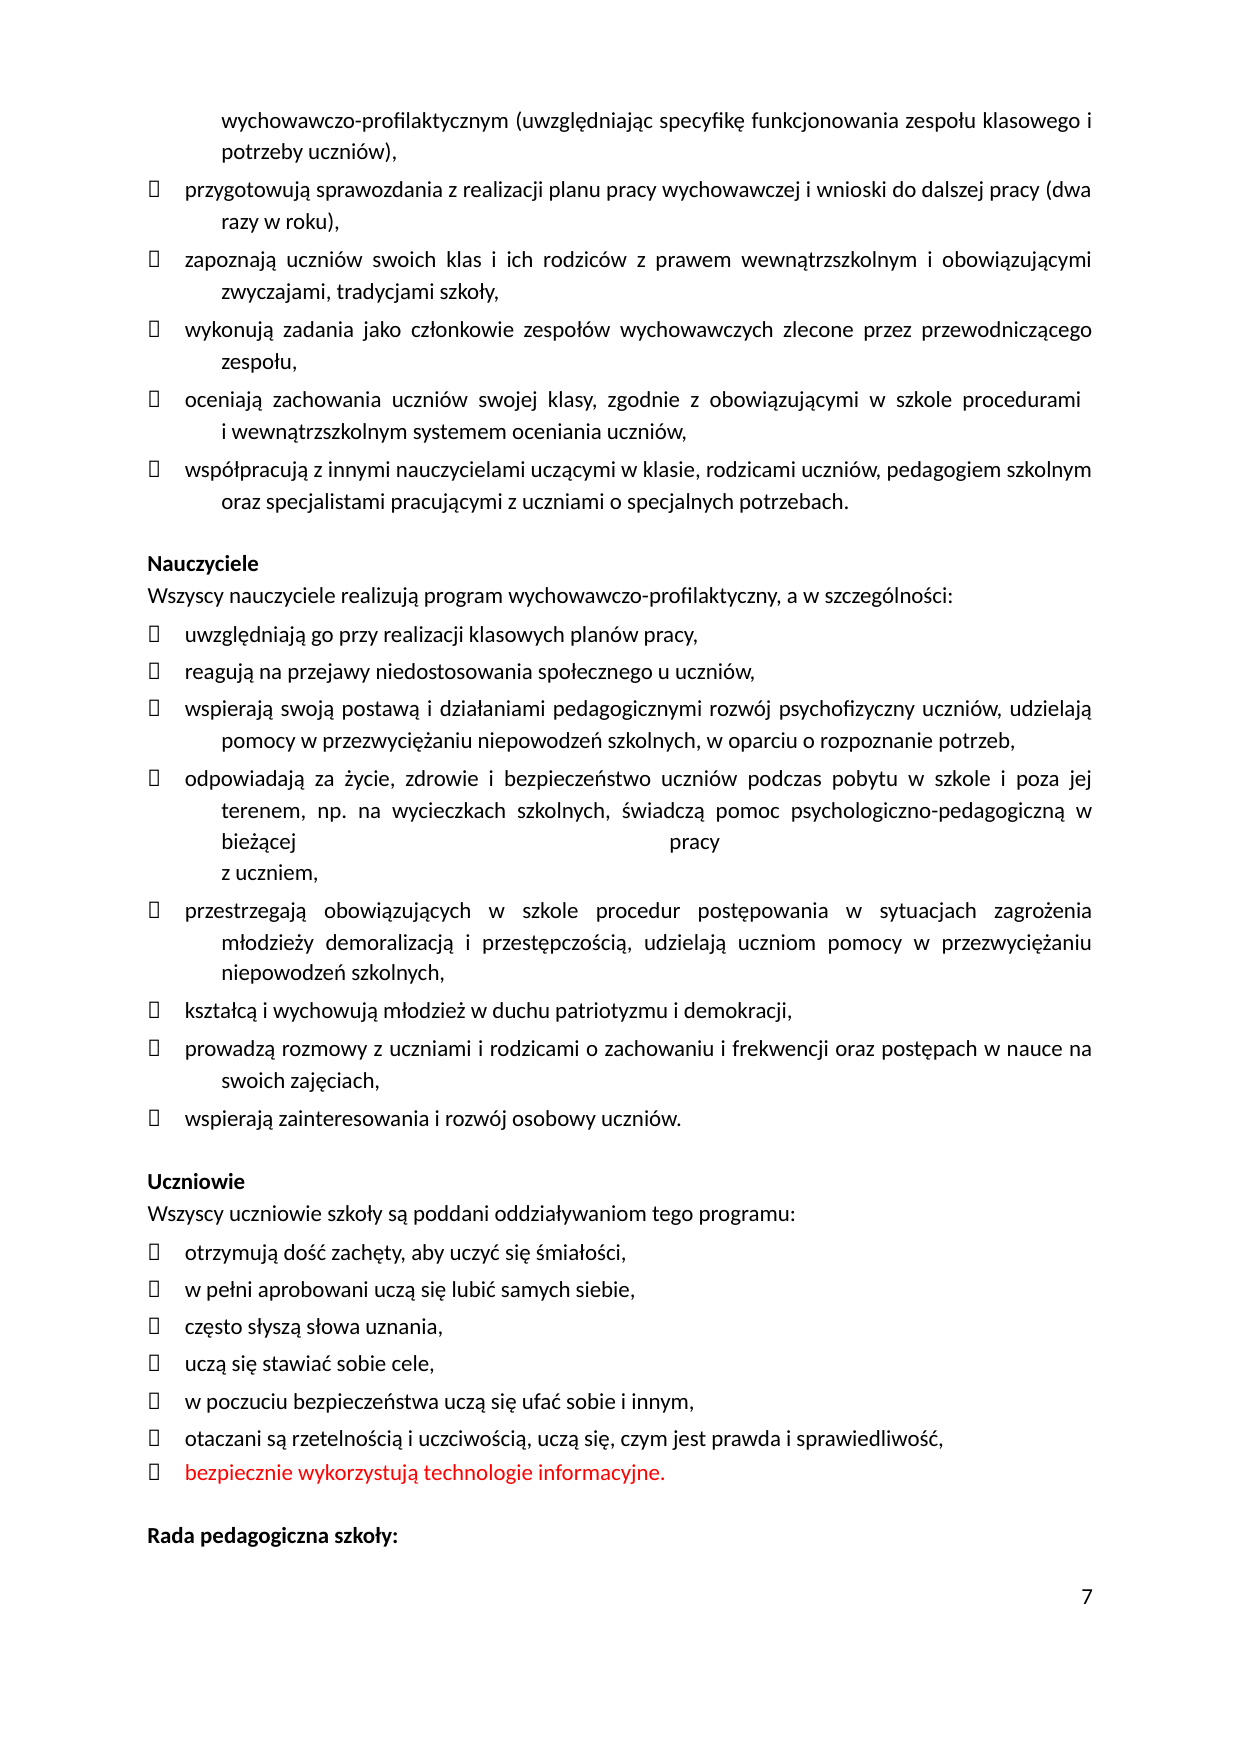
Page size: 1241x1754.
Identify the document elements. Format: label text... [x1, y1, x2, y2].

list otrzymują dość zachęty, aby uczyć się śmiałości, [147, 1236, 1093, 1267]
subtitle Uczniowie [147, 1167, 1093, 1195]
list w poczuciu bezpieczeństwa uczą się ufać sobie i innym, [147, 1385, 1093, 1416]
list wspierają swoją postawą i działaniami pedagogicznymi rozwój psychofizyczny uczniów, udzielają pomocy w przezwyciężaniu niepowodzeń szkolnych, w oparciu o rozpoznanie potrzeb, [147, 692, 1093, 754]
list przygotowują sprawozdania z realizacji planu pracy wychowawczej i wnioski do dalszej pracy (dwa razy w roku), [147, 173, 1093, 235]
list zapoznają uczniów swoich klas i ich rodziców z prawem wewnątrzszkolnym i obowiązującymi zwyczajami, tradycjami szkoły, [147, 243, 1093, 305]
list wspierają zainteresowania i rozwój osobowy uczniów. [147, 1102, 1093, 1133]
list w pełni aprobowani uczą się lubić samych siebie, [147, 1273, 1093, 1304]
list często słyszą słowa uznania, [147, 1310, 1093, 1341]
list otaczani są rzetelnością i uczciwością, uczą się, czym jest prawda i sprawiedliwość, [147, 1422, 1093, 1453]
text Wszyscy nauczyciele realizują program wychowawczo-profilaktyczny, a w szczególności: [147, 582, 1093, 610]
text Rada pedagogiczna szkoły: [147, 1521, 1093, 1549]
list współpracują z innymi nauczycielami uczącymi w klasie, rodzicami uczniów, pedagogiem szkolnym oraz specjalistami pracującymi z uczniami o specjalnych potrzebach. [147, 453, 1093, 515]
list bezpiecznie wykorzystują technologie informacyjne. [147, 1456, 1093, 1488]
list oceniają zachowania uczniów swojej klasy, zgodnie z obowiązującymi w szkole procedurami i wewnątrzszkolnym systemem oceniania uczniów, [147, 383, 1093, 445]
list uczą się stawiać sobie cele, [147, 1347, 1093, 1379]
list wychowawczo-profilaktycznym (uwzględniając specyfikę funkcjonowania zespołu klasowego i potrzeby uczniów), [147, 106, 1093, 165]
list odpowiadają za życie, zdrowie i bezpieczeństwo uczniów podczas pobytu w szkole i poza jej terenem, np. na wycieczkach szkolnych, świadczą pomoc psychologiczno-pedagogiczną w bieżącej pracy z uczniem, [147, 762, 1093, 886]
list prowadzą rozmowy z uczniami i rodzicami o zachowaniu i frekwencji oraz postępach w nauce na swoich zajęciach, [147, 1032, 1093, 1094]
list wykonują zadania jako członkowie zespołów wychowawczych zlecone przez przewodniczącego zespołu, [147, 313, 1093, 375]
list uwzględniają go przy realizacji klasowych planów pracy, [147, 618, 1093, 649]
text Wszyscy uczniowie szkoły są poddani oddziaływaniom tego programu: [147, 1199, 1093, 1227]
list kształcą i wychowują młodzież w duchu patriotyzmu i demokracji, [147, 994, 1093, 1026]
list reagują na przejawy niedostosowania społecznego u uczniów, [147, 655, 1093, 686]
subtitle Nauczyciele [147, 549, 1093, 577]
list przestrzegają obowiązujących w szkole procedur postępowania w sytuacjach zagrożenia młodzieży demoralizacją i przestępczością, udzielają uczniom pomocy w przezwyciężaniu niepowodzeń szkolnych, [147, 894, 1093, 986]
